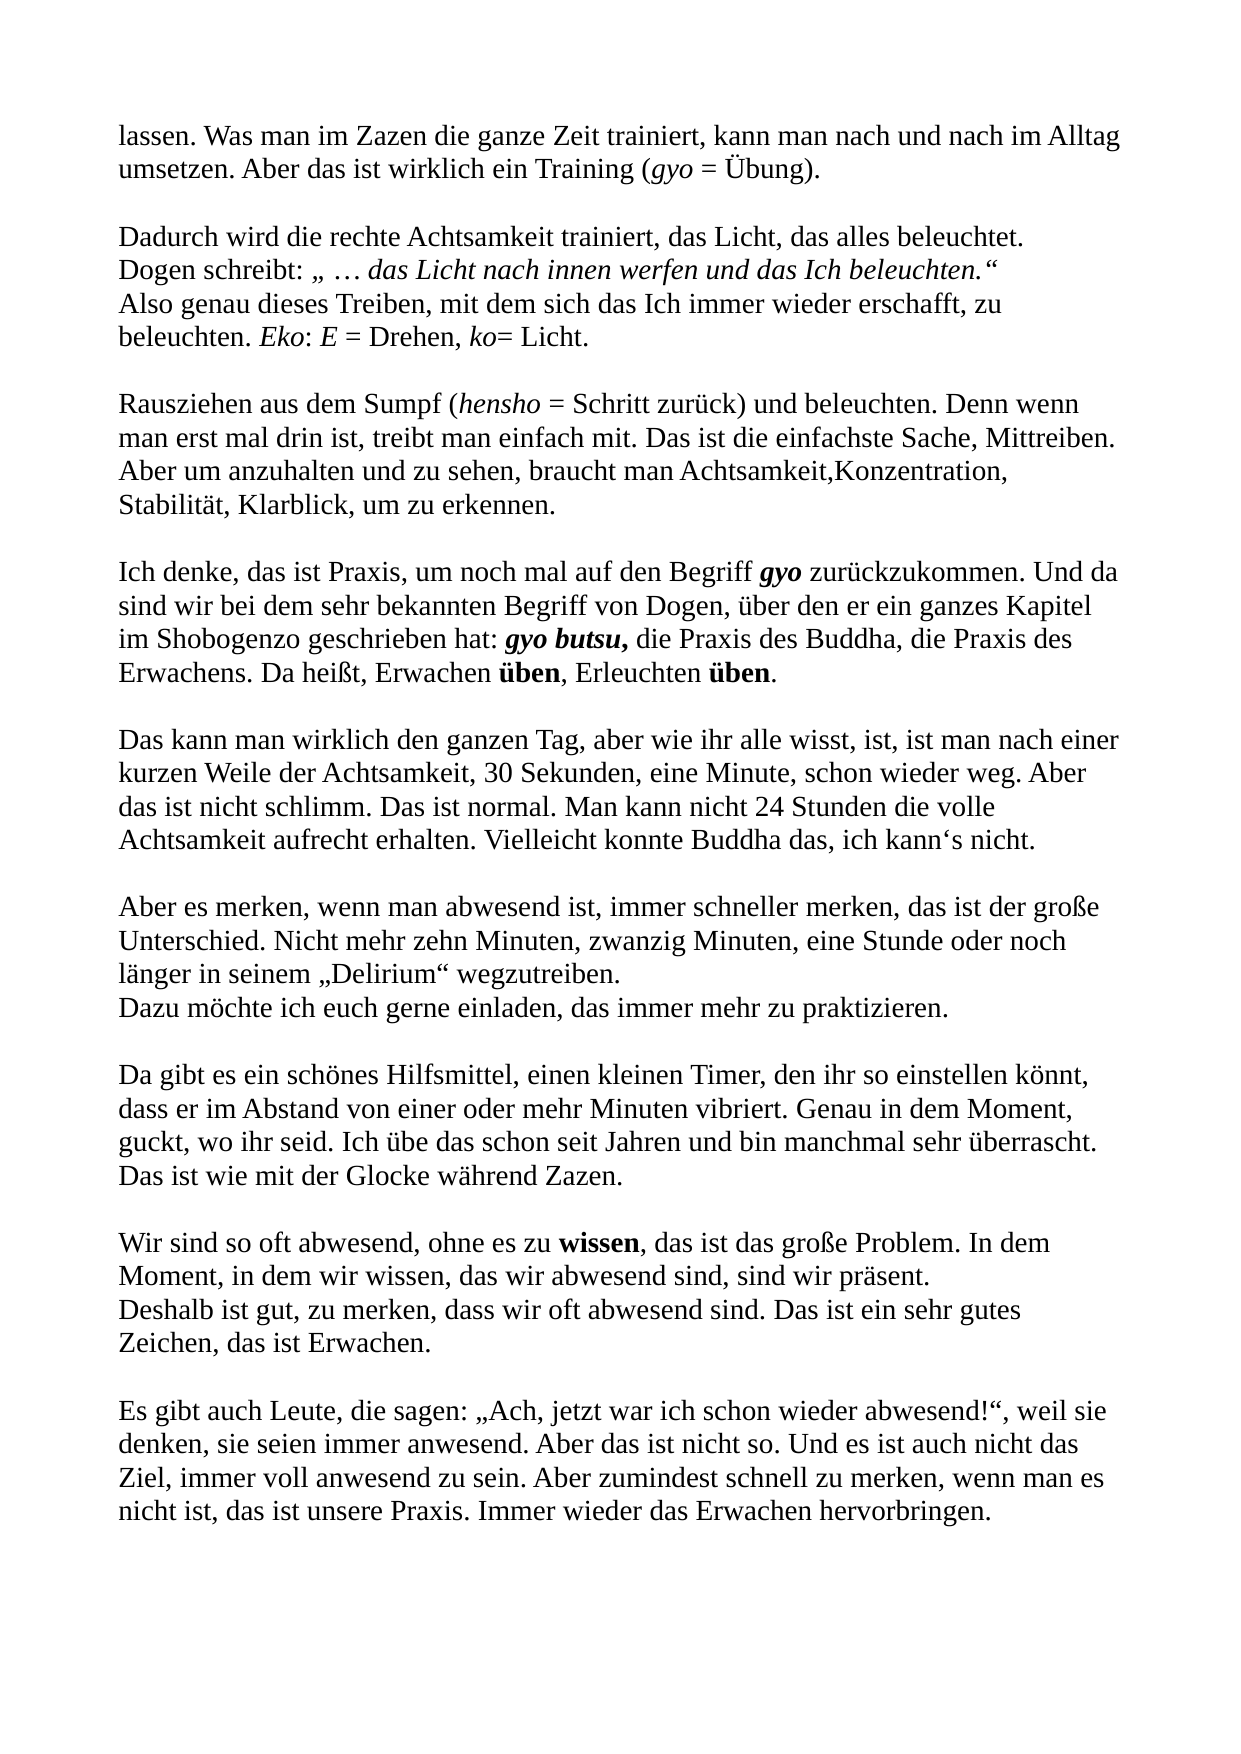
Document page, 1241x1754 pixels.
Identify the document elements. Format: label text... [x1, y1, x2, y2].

text Dogen schreibt: „ … das Licht nach innen werfen und das Ich beleuchten.“ [118, 252, 1122, 286]
text lassen. Was man im Zazen die ganze Zeit trainiert, kann man nach und nach im Alltag umsetzen. Aber das ist wirklich ein Training (gyo = Übung). [118, 118, 1122, 185]
text Wir sind so oft abwesend, ohne es zu wissen, das ist das große Problem. In dem Moment, in dem wir wissen, das wir abwesend sind, sind wir präsent. [118, 1225, 1122, 1292]
text Da gibt es ein schönes Hilfsmittel, einen kleinen Timer, den ihr so einstellen könnt, dass er im Abstand von einer oder mehr Minuten vibriert. Genau in dem Moment, guckt, wo ihr seid. Ich übe das schon seit Jahren und bin manchmal sehr überrascht. Das ist wie mit der Glocke während Zazen. [118, 1057, 1122, 1191]
text Dazu möchte ich euch gerne einladen, das immer mehr zu praktizieren. [118, 990, 1122, 1024]
text Ich denke, das ist Praxis, um noch mal auf den Begriff gyo zurückzukommen. Und da sind wir bei dem sehr bekannten Begriff von Dogen, über den er ein ganzes Kapitel im Shobogenzo geschrieben hat: gyo butsu, die Praxis des Buddha, die Praxis des Erwachens. Da heißt, Erwachen üben, Erleuchten üben. [118, 554, 1122, 688]
text Dadurch wird die rechte Achtsamkeit trainiert, das Licht, das alles beleuchtet. [118, 219, 1122, 252]
text Aber es merken, wenn man abwesend ist, immer schneller merken, das ist der große Unterschied. Nicht mehr zehn Minuten, zwanzig Minuten, eine Stunde oder noch länger in seinem „Delirium“ wegzutreiben. [118, 889, 1122, 990]
text Deshalb ist gut, zu merken, dass wir oft abwesend sind. Das ist ein sehr gutes Zeichen, das ist Erwachen. [118, 1292, 1122, 1359]
text Also genau dieses Treiben, mit dem sich das Ich immer wieder erschafft, zu beleuchten. Eko: E = Drehen, ko= Licht. [118, 286, 1122, 353]
text Das kann man wirklich den ganzen Tag, aber wie ihr alle wisst, ist, ist man nach einer kurzen Weile der Achtsamkeit, 30 Sekunden, eine Minute, schon wieder weg. Aber das ist nicht schlimm. Das ist normal. Man kann nicht 24 Stunden die volle Achtsamkeit aufrecht erhalten. Vielleicht konnte Buddha das, ich kann‘s nicht. [118, 722, 1122, 889]
text Es gibt auch Leute, die sagen: „Ach, jetzt war ich schon wieder abwesend!“, weil sie denken, sie seien immer anwesend. Aber das ist nicht so. Und es ist auch nicht das Ziel, immer voll anwesend zu sein. Aber zumindest schnell zu merken, wenn man es nicht ist, das ist unsere Praxis. Immer wieder das Erwachen hervorbringen. [118, 1393, 1122, 1527]
text Rausziehen aus dem Sumpf (hensho = Schritt zurück) und beleuchten. Denn wenn man erst mal drin ist, treibt man einfach mit. Das ist die einfachste Sache, Mittreiben. Aber um anzuhalten und zu sehen, braucht man Achtsamkeit,Konzentration, Stabilität, Klarblick, um zu erkennen. [118, 386, 1122, 554]
